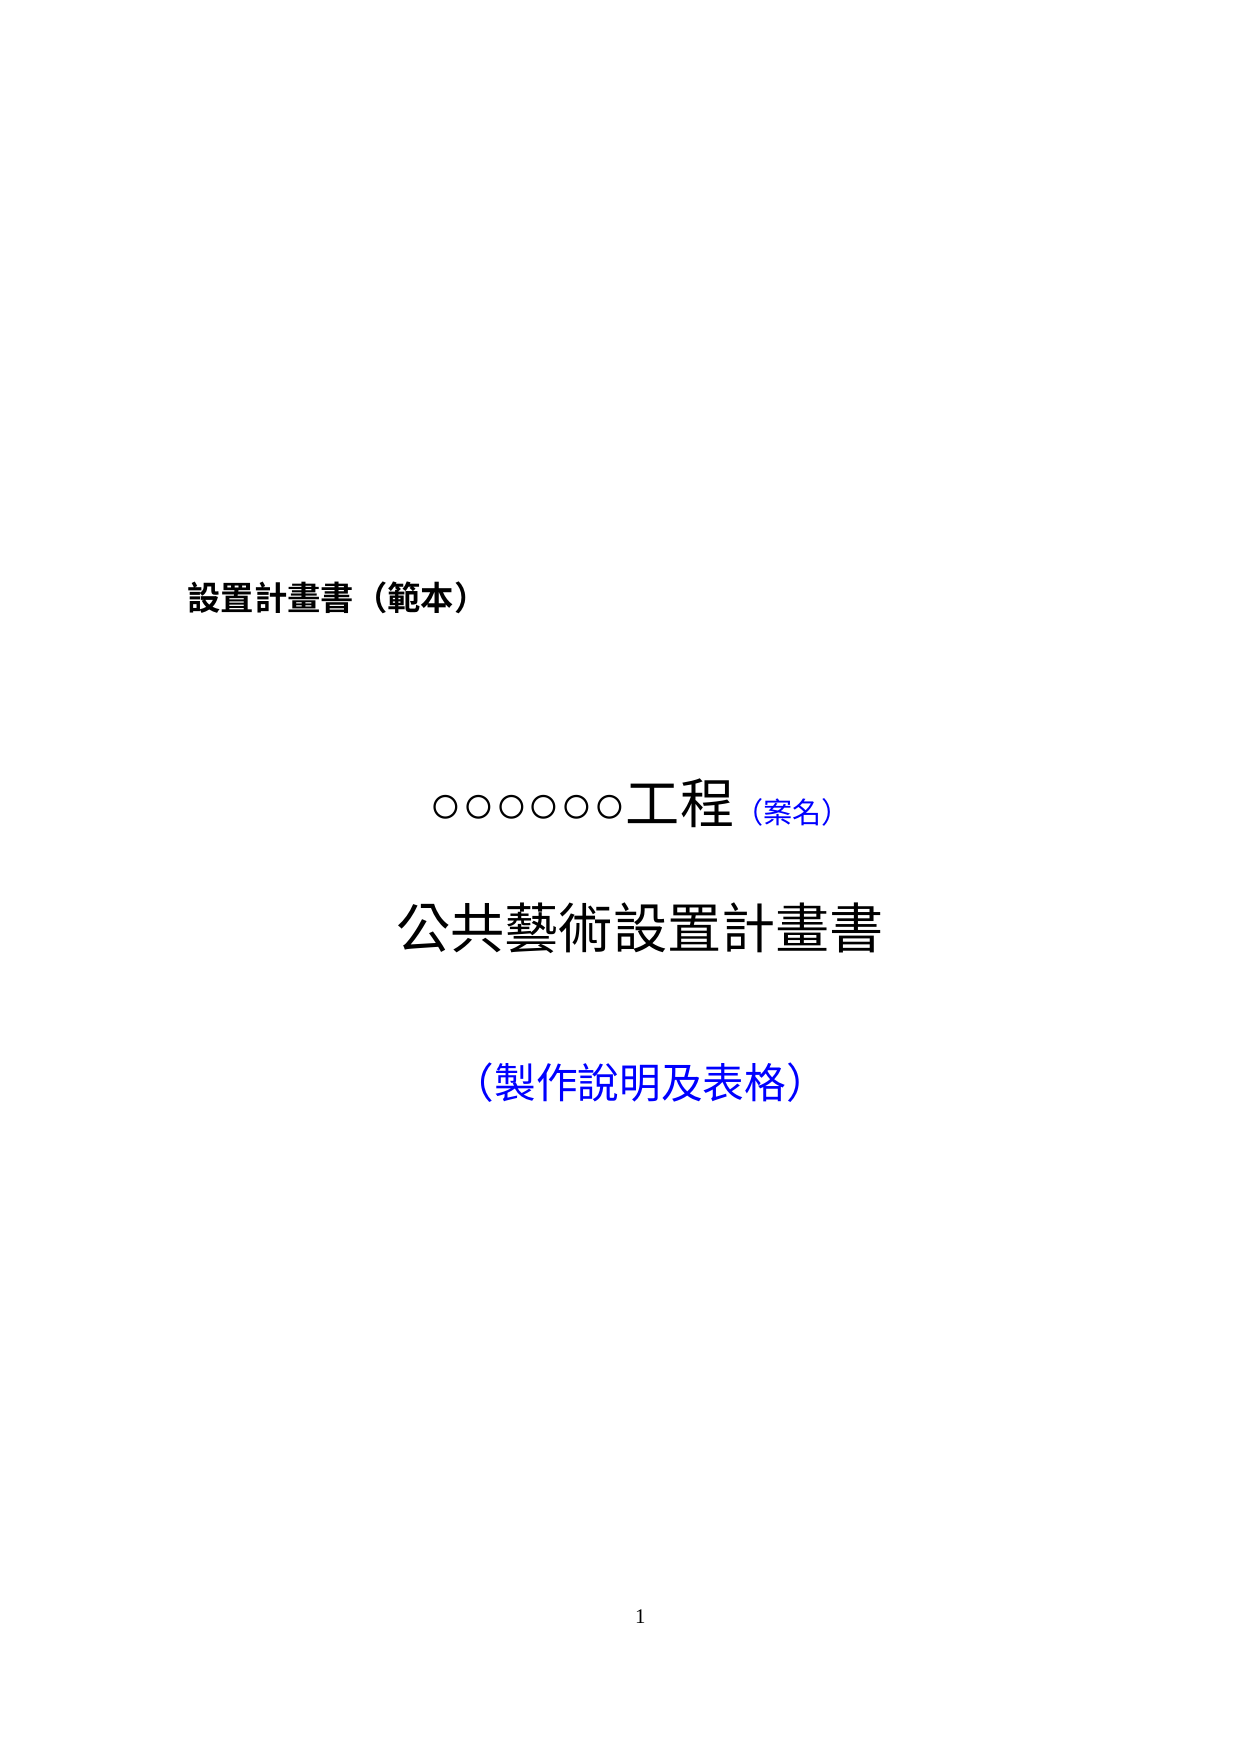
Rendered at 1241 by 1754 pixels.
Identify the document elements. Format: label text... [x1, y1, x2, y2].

text （製作說明及表格） [187, 1039, 1092, 1102]
text 公共藝術設置計畫書 [187, 852, 1092, 977]
text 設置計畫書（範本） [187, 571, 1092, 619]
text ○○○○○○工程（案名） [187, 727, 1092, 852]
